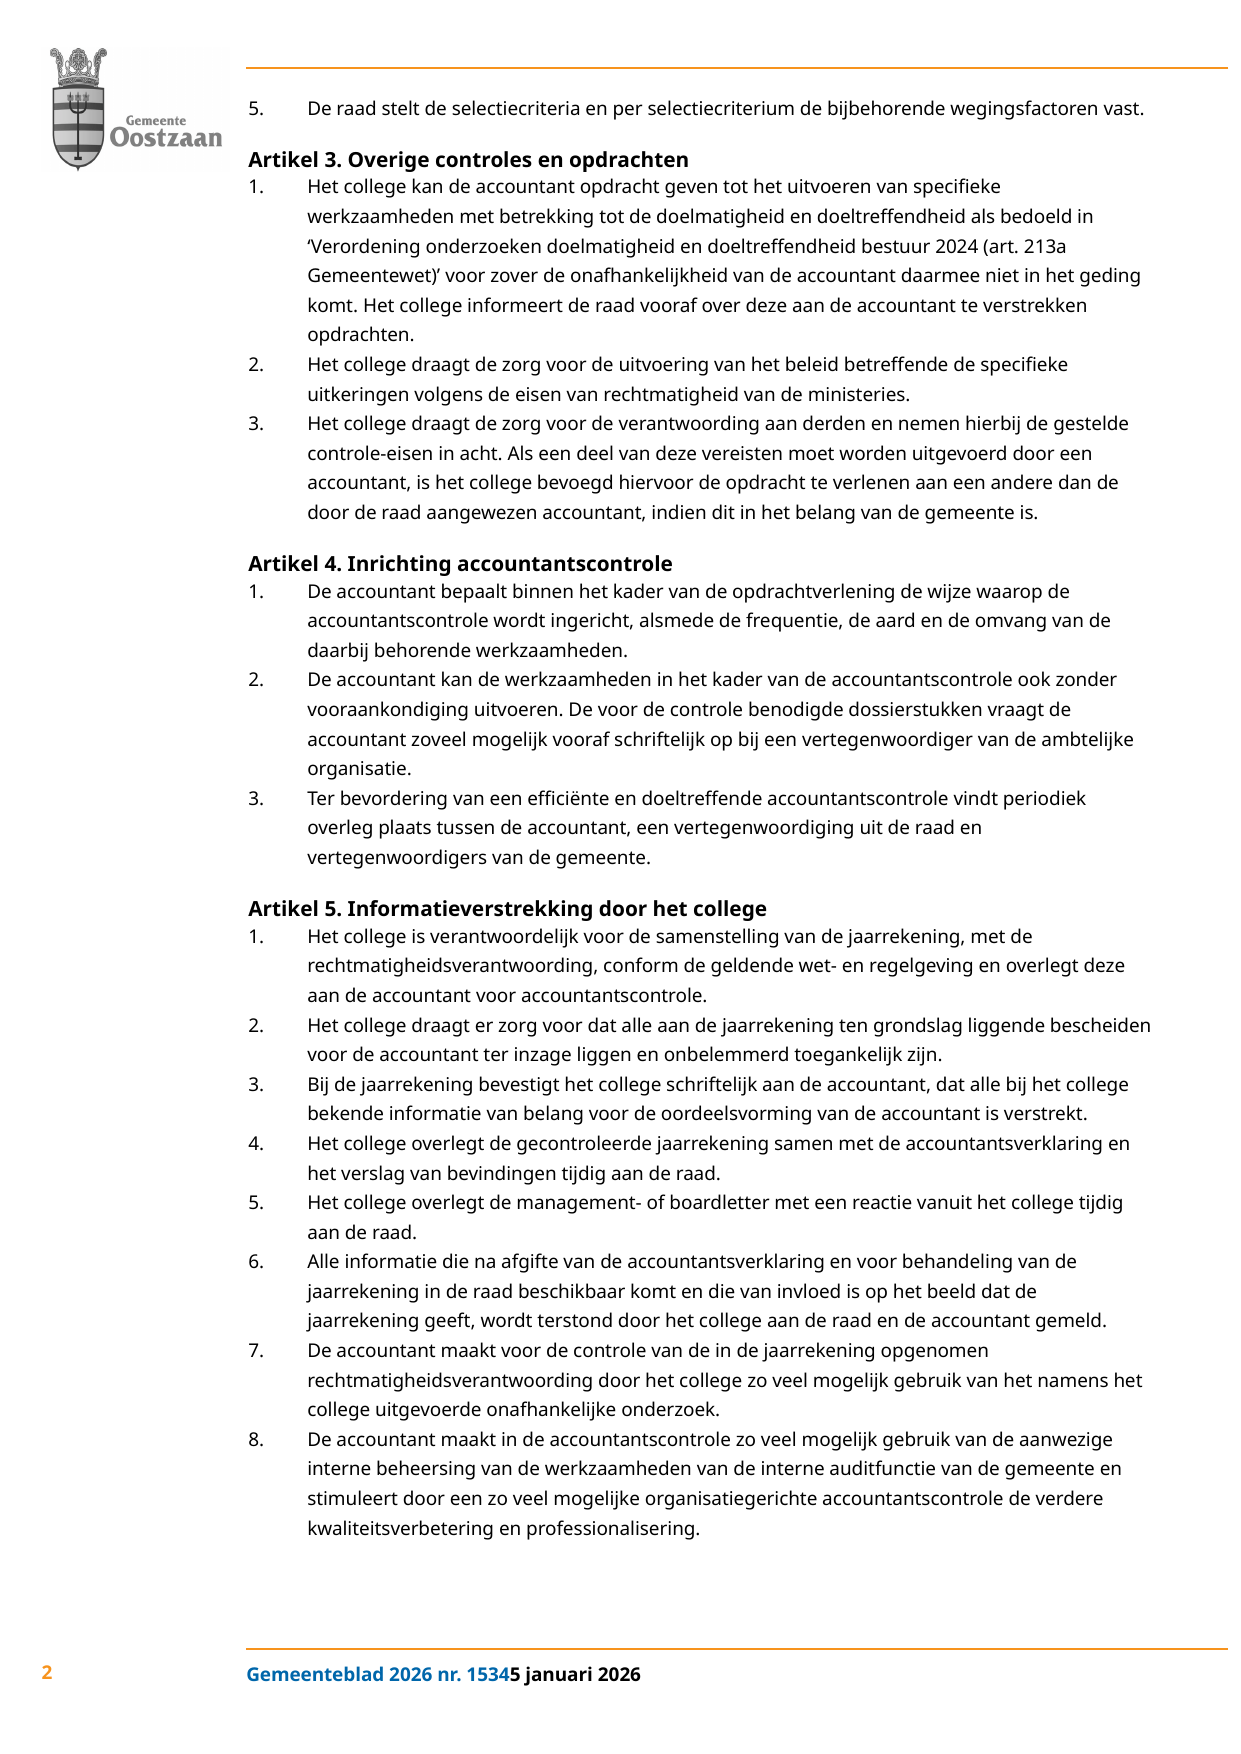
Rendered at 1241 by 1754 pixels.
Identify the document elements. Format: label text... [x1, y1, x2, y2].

list Het college is verantwoordelijk voor de samenstelling van de jaarrekening, met de rechtmatigheidsverantwoording, conform de geldende wet- en regelgeving en overlegt deze aan de accountant voor accountantscontrole. [248, 923, 1152, 1008]
list De accountant bepaalt binnen het kader van de opdrachtverlening de wijze waarop de accountantscontrole wordt ingericht, alsmede de frequentie, de aard en de omvang van de daarbij behorende werkzaamheden. [248, 578, 1152, 663]
list Ter bevordering van een efficiënte en doeltreffende accountantscontrole vindt periodiek overleg plaats tussen de accountant, een vertegenwoordiging uit de raad en vertegenwoordigers van de gemeente. [248, 785, 1152, 870]
list De accountant kan de werkzaamheden in het kader van de accountantscontrole ook zonder vooraankondiging uitvoeren. De voor de controle benodigde dossierstukken vraagt de accountant zoveel mogelijk vooraf schriftelijk op bij een vertegenwoordiger van de ambtelijke organisatie. [248, 667, 1152, 781]
picture [41, 47, 231, 172]
list De accountant maakt in de accountantscontrole zo veel mogelijk gebruik van de aanwezige interne beheersing van de werkzaamheden van de interne auditfunctie van de gemeente en stimuleert door een zo veel mogelijke organisatiegerichte accountantscontrole de verdere kwaliteitsverbetering en professionalisering. [248, 1426, 1152, 1540]
list De accountant maakt voor de controle van de in de jaarrekening opgenomen rechtmatigheidsverantwoording door het college zo veel mogelijk gebruik van het namens het college uitgevoerde onafhankelijke onderzoek. [248, 1337, 1152, 1422]
list Bij de jaarrekening bevestigt het college schriftelijk aan de accountant, dat alle bij het college bekende informatie van belang voor de oordeelsvorming van de accountant is verstrekt. [248, 1071, 1152, 1126]
text Artikel 4. Inrichting accountantscontrole [248, 549, 1152, 578]
text Artikel 5. Informatieverstrekking door het college [248, 894, 1152, 923]
list Het college kan de accountant opdracht geven tot het uitvoeren van specifieke werkzaamheden met betrekking tot de doelmatigheid en doeltreffendheid als bedoeld in ‘Verordening onderzoeken doelmatigheid en doeltreffendheid bestuur 2024 (art. 213a Gemeentewet)’ voor zover de onafhankelijkheid van de accountant daarmee niet in het geding komt. Het college informeert de raad vooraf over deze aan de accountant te verstrekken opdrachten. [248, 174, 1152, 347]
list De raad stelt de selectiecriteria en per selectiecriterium de bijbehorende wegingsfactoren vast. [248, 95, 1152, 121]
list Het college draagt er zorg voor dat alle aan de jaarrekening ten grondslag liggende bescheiden voor de accountant ter inzage liggen en onbelemmerd toegankelijk zijn. [248, 1012, 1152, 1067]
list Het college draagt de zorg voor de verantwoording aan derden en nemen hierbij de gestelde controle-eisen in acht. Als een deel van deze vereisten moet worden uitgevoerd door een accountant, is het college bevoegd hiervoor de opdracht te verlenen aan een andere dan de door de raad aangewezen accountant, indien dit in het belang van de gemeente is. [248, 410, 1152, 525]
list Alle informatie die na afgifte van de accountantsverklaring en voor behandeling van de jaarrekening in de raad beschikbaar komt en die van invloed is op het beeld dat de jaarrekening geeft, wordt terstond door het college aan de raad en de accountant gemeld. [248, 1248, 1152, 1333]
list Het college overlegt de gecontroleerde jaarrekening samen met de accountantsverklaring en het verslag van bevindingen tijdig aan de raad. [248, 1130, 1152, 1185]
list Het college draagt de zorg voor de uitvoering van het beleid betreffende de specifieke uitkeringen volgens de eisen van rechtmatigheid van de ministeries. [248, 351, 1152, 406]
text Artikel 3. Overige controles en opdrachten [248, 145, 1152, 174]
list Het college overlegt de management- of boardletter met een reactie vanuit het college tijdig aan de raad. [248, 1189, 1152, 1244]
